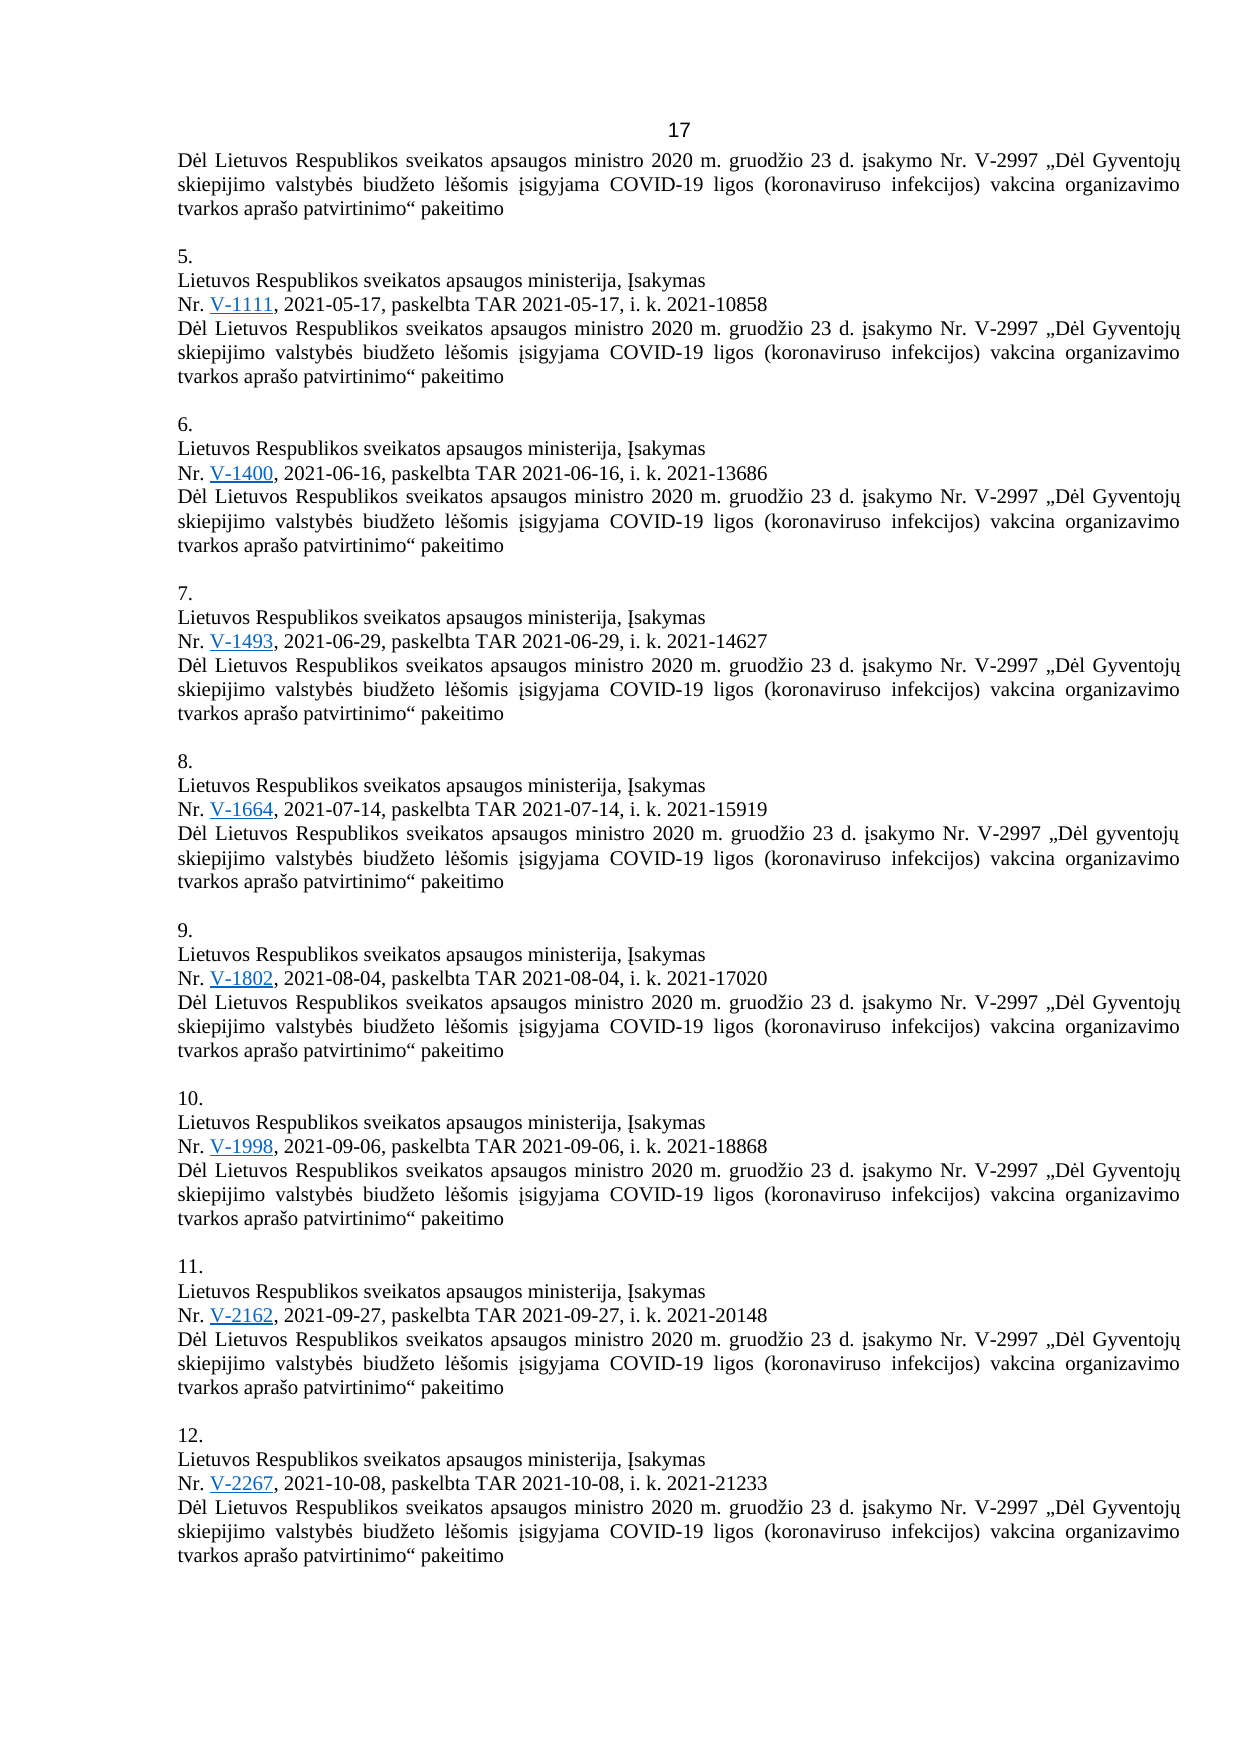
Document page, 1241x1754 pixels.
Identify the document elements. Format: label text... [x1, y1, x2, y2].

text Nr. V-1802, 2021-08-04, paskelbta TAR 2021-08-04, i. k. 2021-17020 [177, 966, 1181, 990]
text Dėl Lietuvos Respublikos sveikatos apsaugos ministro 2020 m. gruodžio 23 d. įsakymo Nr. V-2997 „Dėl Gyventojų skiepijimo valstybės biudžeto lėšomis įsigyjama COVID-19 ligos (koronaviruso infekcijos) vakcina organizavimo tvarkos aprašo patvirtinimo“ pakeitimo [177, 990, 1181, 1062]
text Dėl Lietuvos Respublikos sveikatos apsaugos ministro 2020 m. gruodžio 23 d. įsakymo Nr. V-2997 „Dėl gyventojų skiepijimo valstybės biudžeto lėšomis įsigyjama COVID-19 ligos (koronaviruso infekcijos) vakcina organizavimo tvarkos aprašo patvirtinimo“ pakeitimo [177, 821, 1181, 893]
text Dėl Lietuvos Respublikos sveikatos apsaugos ministro 2020 m. gruodžio 23 d. įsakymo Nr. V-2997 „Dėl Gyventojų skiepijimo valstybės biudžeto lėšomis įsigyjama COVID-19 ligos (koronaviruso infekcijos) vakcina organizavimo tvarkos aprašo patvirtinimo“ pakeitimo [177, 1327, 1181, 1399]
text Lietuvos Respublikos sveikatos apsaugos ministerija, Įsakymas [177, 1447, 1181, 1471]
text 8. [177, 749, 1181, 773]
text Dėl Lietuvos Respublikos sveikatos apsaugos ministro 2020 m. gruodžio 23 d. įsakymo Nr. V-2997 „Dėl Gyventojų skiepijimo valstybės biudžeto lėšomis įsigyjama COVID-19 ligos (koronaviruso infekcijos) vakcina organizavimo tvarkos aprašo patvirtinimo“ pakeitimo [177, 148, 1181, 220]
text 7. [177, 581, 1181, 605]
text Dėl Lietuvos Respublikos sveikatos apsaugos ministro 2020 m. gruodžio 23 d. įsakymo Nr. V-2997 „Dėl Gyventojų skiepijimo valstybės biudžeto lėšomis įsigyjama COVID-19 ligos (koronaviruso infekcijos) vakcina organizavimo tvarkos aprašo patvirtinimo“ pakeitimo [177, 1158, 1181, 1230]
text 9. [177, 918, 1181, 942]
text 12. [177, 1423, 1181, 1447]
text Dėl Lietuvos Respublikos sveikatos apsaugos ministro 2020 m. gruodžio 23 d. įsakymo Nr. V-2997 „Dėl Gyventojų skiepijimo valstybės biudžeto lėšomis įsigyjama COVID-19 ligos (koronaviruso infekcijos) vakcina organizavimo tvarkos aprašo patvirtinimo“ pakeitimo [177, 1495, 1181, 1567]
text Lietuvos Respublikos sveikatos apsaugos ministerija, Įsakymas [177, 1278, 1181, 1303]
text Nr. V-1400, 2021-06-16, paskelbta TAR 2021-06-16, i. k. 2021-13686 [177, 460, 1181, 484]
text Lietuvos Respublikos sveikatos apsaugos ministerija, Įsakymas [177, 268, 1181, 292]
text 6. [177, 412, 1181, 436]
text Lietuvos Respublikos sveikatos apsaugos ministerija, Įsakymas [177, 605, 1181, 629]
text 10. [177, 1086, 1181, 1110]
text Lietuvos Respublikos sveikatos apsaugos ministerija, Įsakymas [177, 1110, 1181, 1134]
text Lietuvos Respublikos sveikatos apsaugos ministerija, Įsakymas [177, 773, 1181, 797]
text Lietuvos Respublikos sveikatos apsaugos ministerija, Įsakymas [177, 436, 1181, 460]
text Nr. V-1493, 2021-06-29, paskelbta TAR 2021-06-29, i. k. 2021-14627 [177, 629, 1181, 653]
text Nr. V-2267, 2021-10-08, paskelbta TAR 2021-10-08, i. k. 2021-21233 [177, 1471, 1181, 1495]
text Dėl Lietuvos Respublikos sveikatos apsaugos ministro 2020 m. gruodžio 23 d. įsakymo Nr. V-2997 „Dėl Gyventojų skiepijimo valstybės biudžeto lėšomis įsigyjama COVID-19 ligos (koronaviruso infekcijos) vakcina organizavimo tvarkos aprašo patvirtinimo“ pakeitimo [177, 653, 1181, 725]
text Nr. V-1664, 2021-07-14, paskelbta TAR 2021-07-14, i. k. 2021-15919 [177, 797, 1181, 821]
text Lietuvos Respublikos sveikatos apsaugos ministerija, Įsakymas [177, 942, 1181, 966]
text Dėl Lietuvos Respublikos sveikatos apsaugos ministro 2020 m. gruodžio 23 d. įsakymo Nr. V-2997 „Dėl Gyventojų skiepijimo valstybės biudžeto lėšomis įsigyjama COVID-19 ligos (koronaviruso infekcijos) vakcina organizavimo tvarkos aprašo patvirtinimo“ pakeitimo [177, 484, 1181, 557]
text Nr. V-1998, 2021-09-06, paskelbta TAR 2021-09-06, i. k. 2021-18868 [177, 1134, 1181, 1158]
text Nr. V-2162, 2021-09-27, paskelbta TAR 2021-09-27, i. k. 2021-20148 [177, 1303, 1181, 1327]
text 11. [177, 1254, 1181, 1278]
text 5. [177, 244, 1181, 268]
text Nr. V-1111, 2021-05-17, paskelbta TAR 2021-05-17, i. k. 2021-10858 [177, 292, 1181, 316]
text Dėl Lietuvos Respublikos sveikatos apsaugos ministro 2020 m. gruodžio 23 d. įsakymo Nr. V-2997 „Dėl Gyventojų skiepijimo valstybės biudžeto lėšomis įsigyjama COVID-19 ligos (koronaviruso infekcijos) vakcina organizavimo tvarkos aprašo patvirtinimo“ pakeitimo [177, 316, 1181, 388]
